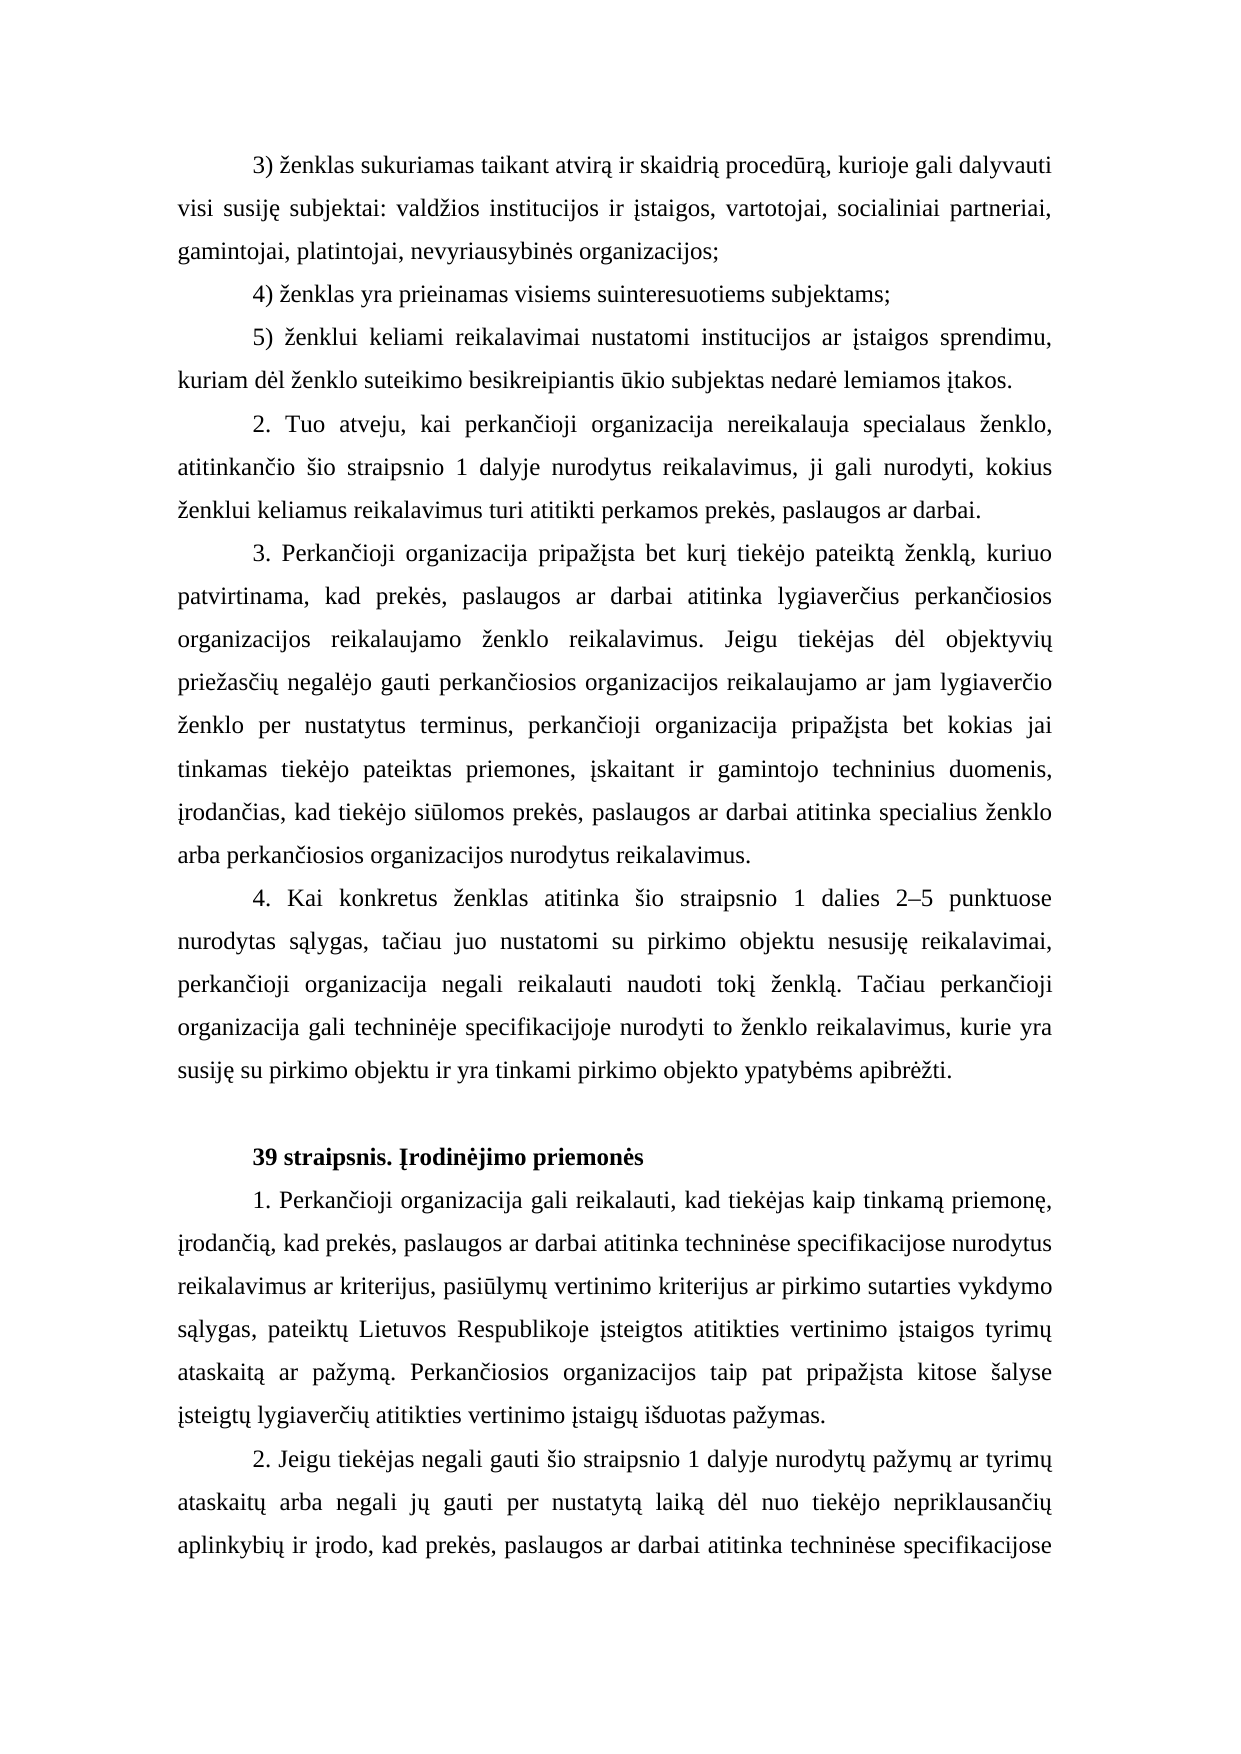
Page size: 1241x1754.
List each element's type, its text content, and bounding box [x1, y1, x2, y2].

text 3. Perkančioji organizacija pripažįsta bet kurį tiekėjo pateiktą ženklą, kuriuo patvirtinama, kad prekės, paslaugos ar darbai atitinka lygiaverčius perkančiosios organizacijos reikalaujamo ženklo reikalavimus. Jeigu tiekėjas dėl objektyvių priežasčių negalėjo gauti perkančiosios organizacijos reikalaujamo ar jam lygiaverčio ženklo per nustatytus terminus, perkančioji organizacija pripažįsta bet kokias jai tinkamas tiekėjo pateiktas priemones, įskaitant ir gamintojo techninius duomenis, įrodančias, kad tiekėjo siūlomos prekės, paslaugos ar darbai atitinka specialius ženklo arba perkančiosios organizacijos nurodytus reikalavimus. [177, 538, 1053, 869]
text 3) ženklas sukuriamas taikant atvirą ir skaidrią procedūrą, kurioje gali dalyvauti visi susiję subjektai: valdžios institucijos ir įstaigos, vartotojai, socialiniai partneriai, gamintojai, platintojai, nevyriausybinės organizacijos; [177, 150, 1053, 265]
text 4. Kai konkretus ženklas atitinka šio straipsnio 1 dalies 2–5 punktuose nurodytas sąlygas, tačiau juo nustatomi su pirkimo objektu nesusiję reikalavimai, perkančioji organizacija negali reikalauti naudoti tokį ženklą. Tačiau perkančioji organizacija gali techninėje specifikacijoje nurodyti to ženklo reikalavimus, kurie yra susiję su pirkimo objektu ir yra tinkami pirkimo objekto ypatybėms apibrėžti. [177, 883, 1053, 1084]
text 2. Tuo atveju, kai perkančioji organizacija nereikalauja specialaus ženklo, atitinkančio šio straipsnio 1 dalyje nurodytus reikalavimus, ji gali nurodyti, kokius ženklui keliamus reikalavimus turi atitikti perkamos prekės, paslaugos ar darbai. [177, 409, 1053, 524]
text 1. Perkančioji organizacija gali reikalauti, kad tiekėjas kaip tinkamą priemonę, įrodančią, kad prekės, paslaugos ar darbai atitinka techninėse specifikacijose nurodytus reikalavimus ar kriterijus, pasiūlymų vertinimo kriterijus ar pirkimo sutarties vykdymo sąlygas, pateiktų Lietuvos Respublikoje įsteigtos atitikties vertinimo įstaigos tyrimų ataskaitą ar pažymą. Perkančiosios organizacijos taip pat pripažįsta kitose šalyse įsteigtų lygiaverčių atitikties vertinimo įstaigų išduotas pažymas. [177, 1185, 1053, 1429]
text 2. Jeigu tiekėjas negali gauti šio straipsnio 1 dalyje nurodytų pažymų ar tyrimų ataskaitų arba negali jų gauti per nustatytą laiką dėl nuo tiekėjo nepriklausančių aplinkybių ir įrodo, kad prekės, paslaugos ar darbai atitinka techninėse specifikacijose [177, 1444, 1053, 1559]
text 5) ženklui keliami reikalavimai nustatomi institucijos ar įstaigos sprendimu, kuriam dėl ženklo suteikimo besikreipiantis ūkio subjektas nedarė lemiamos įtakos. [177, 322, 1053, 394]
text 39 straipsnis. Įrodinėjimo priemonės [177, 1142, 1053, 1171]
text 4) ženklas yra prieinamas visiems suinteresuotiems subjektams; [177, 279, 1053, 308]
